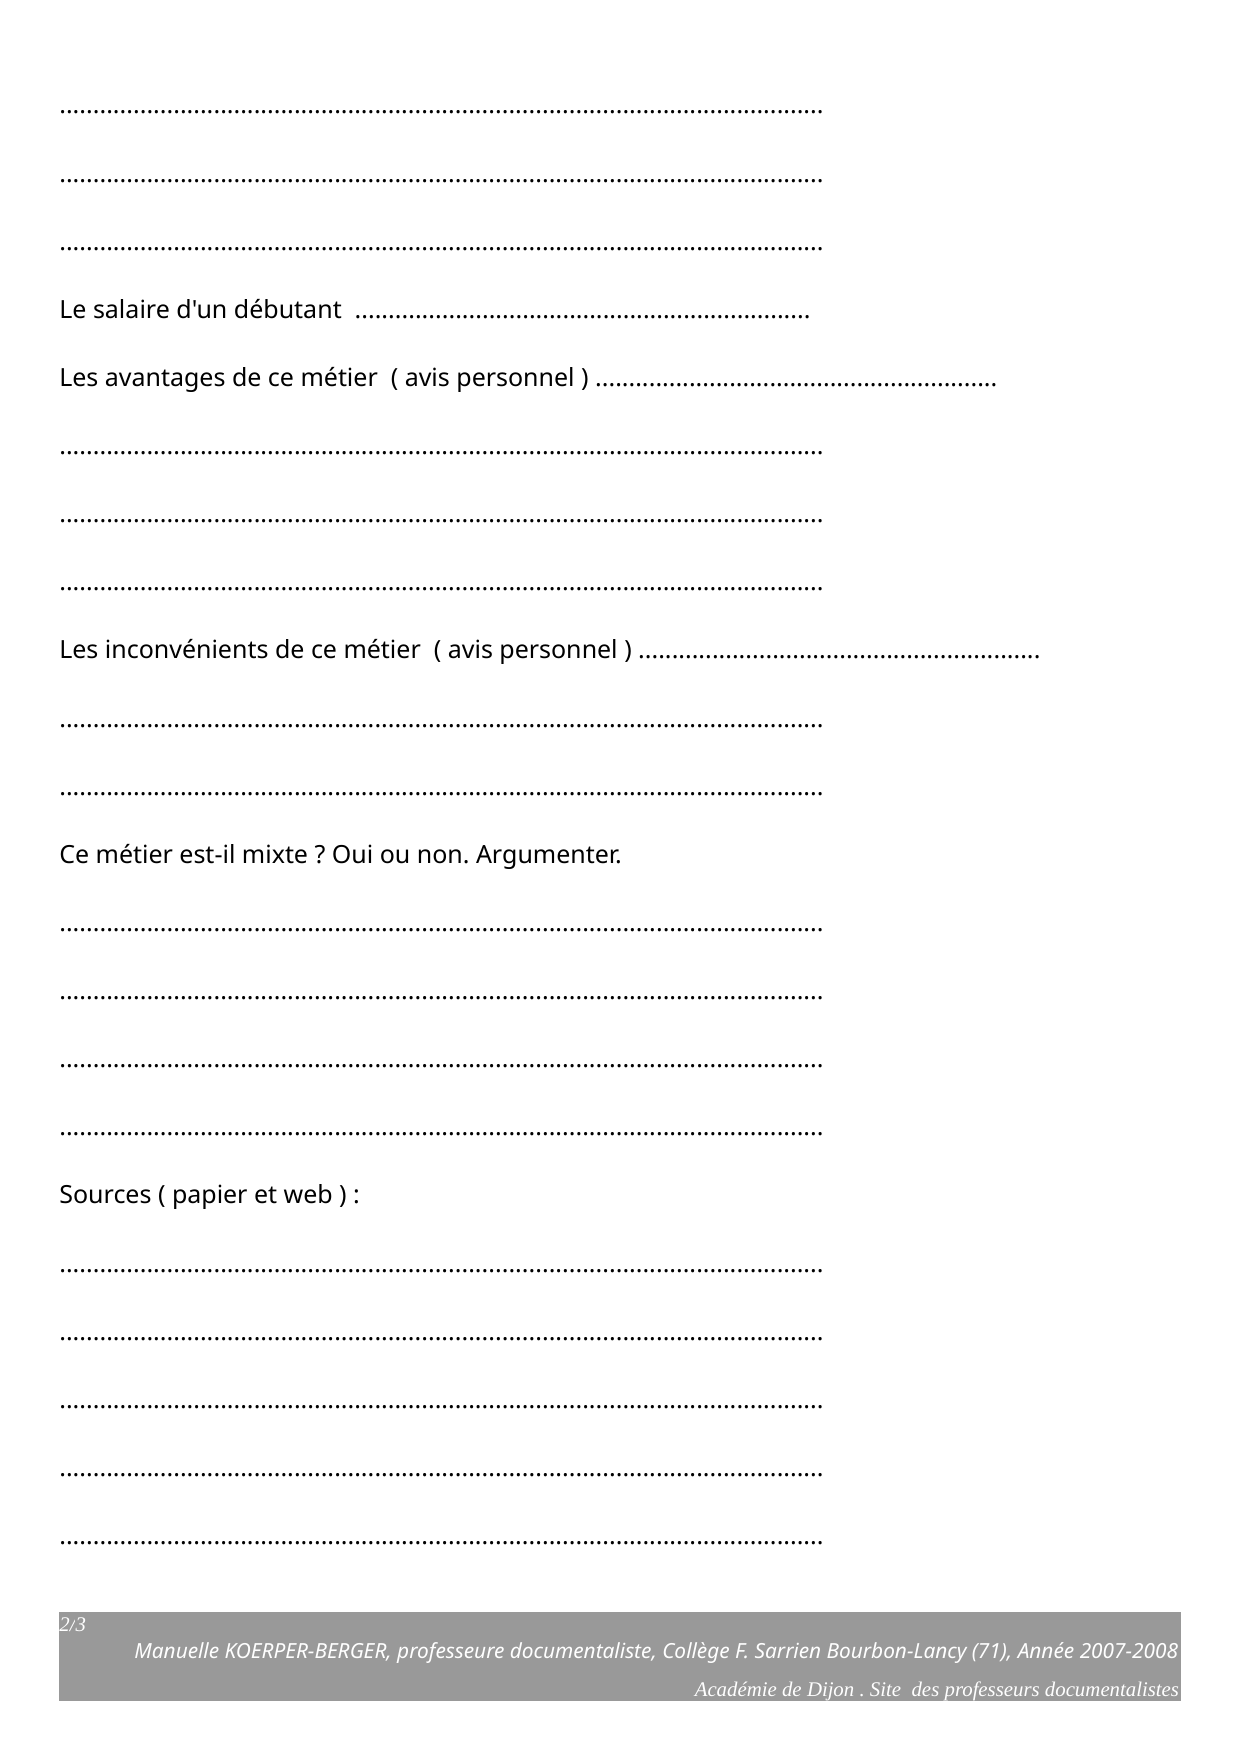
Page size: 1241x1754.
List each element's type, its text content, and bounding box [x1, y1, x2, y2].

text Les inconvénients de ce métier ( avis personnel ) ............................................................ [59, 632, 1181, 666]
text Sources ( papier et web ) : [59, 1177, 1181, 1211]
text .................................................................................................................. [59, 428, 1181, 462]
text .................................................................................................................. [59, 905, 1181, 939]
text .................................................................................................................. [59, 1245, 1181, 1279]
text Le salaire d'un débutant .................................................................... [59, 292, 1181, 326]
text .................................................................................................................. [59, 973, 1181, 1007]
text .................................................................................................................. [59, 496, 1181, 530]
text .................................................................................................................. [59, 768, 1181, 802]
text .................................................................................................................. [59, 223, 1181, 257]
text .................................................................................................................. [59, 1450, 1181, 1484]
text Les avantages de ce métier ( avis personnel ) ............................................................ [59, 360, 1181, 394]
text .................................................................................................................. [59, 155, 1181, 189]
text .................................................................................................................. [59, 700, 1181, 734]
text .................................................................................................................. [59, 1041, 1181, 1075]
text Ce métier est-il mixte ? Oui ou non. Argumenter. [59, 837, 1181, 871]
text .................................................................................................................. [59, 1313, 1181, 1347]
text .................................................................................................................. [59, 87, 1181, 121]
text .................................................................................................................. [59, 1109, 1181, 1143]
text .................................................................................................................. [59, 564, 1181, 598]
text .................................................................................................................. [59, 1382, 1181, 1416]
text .................................................................................................................. [59, 1518, 1181, 1552]
